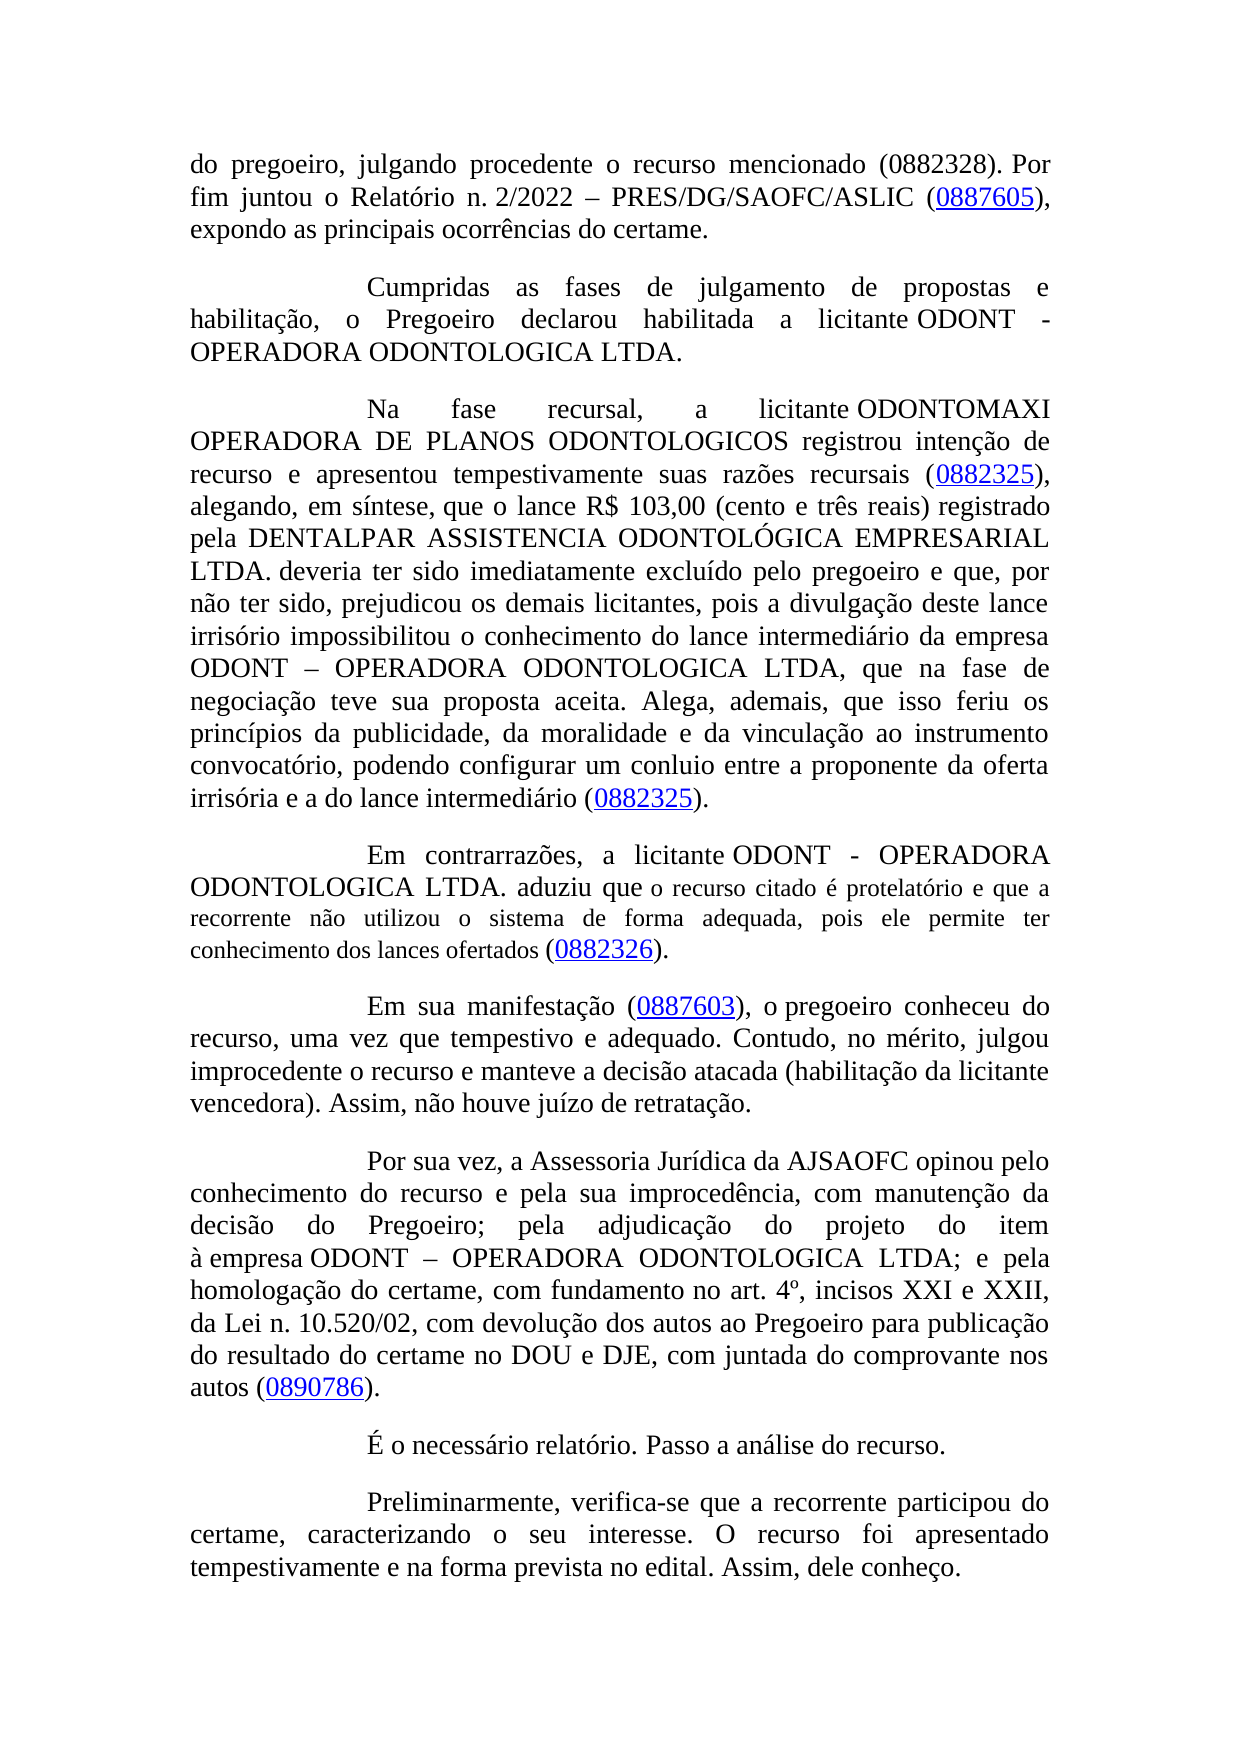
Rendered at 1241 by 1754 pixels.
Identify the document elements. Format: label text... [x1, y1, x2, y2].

text É o necessário relatório. Passo a análise do recurso. [190, 1428, 1051, 1460]
text Preliminarmente, verifica-se que a recorrente participou do certame, caracterizando o seu interesse. O recurso foi apresentado tempestivamente e na forma prevista no edital. Assim, dele conheço. [190, 1485, 1051, 1582]
text Na fase recursal, a licitante ODONTOMAXI OPERADORA DE PLANOS ODONTOLOGICOS registrou intenção de recurso e apresentou tempestivamente suas razões recursais (0882325), alegando, em síntese, que o lance R$ 103,00 (cento e três reais) registrado pela DENTALPAR ASSISTENCIA ODONTOLÓGICA EMPRESARIAL LTDA. deveria ter sido imediatamente excluído pelo pregoeiro e que, por não ter sido, prejudicou os demais licitantes, pois a divulgação deste lance irrisório impossibilitou o conhecimento do lance intermediário da empresa ODONT – OPERADORA ODONTOLOGICA LTDA, que na fase de negociação teve sua proposta aceita. Alega, ademais, que isso feriu os princípios da publicidade, da moralidade e da vinculação ao instrumento convocatório, podendo configurar um conluio entre a proponente da oferta irrisória e a do lance intermediário (0882325). [190, 392, 1051, 813]
text Em contrarrazões, a licitante ODONT - OPERADORA ODONTOLOGICA LTDA. aduziu que o recurso citado é protelatório e que a recorrente não utilizou o sistema de forma adequada, pois ele permite ter conhecimento dos lances ofertados (0882326). [190, 838, 1051, 964]
text do pregoeiro, julgando procedente o recurso mencionado (0882328). Por fim juntou o Relatório n. 2/2022 – PRES/DG/SAOFC/ASLIC (0887605), expondo as principais ocorrências do certame. [190, 148, 1051, 245]
text Em sua manifestação (0887603), o pregoeiro conheceu do recurso, uma vez que tempestivo e adequado. Contudo, no mérito, julgou improcedente o recurso e manteve a decisão atacada (habilitação da licitante vencedora). Assim, não houve juízo de retratação. [190, 989, 1051, 1119]
text Cumpridas as fases de julgamento de propostas e habilitação, o Pregoeiro declarou habilitada a licitante ODONT - OPERADORA ODONTOLOGICA LTDA. [190, 270, 1051, 367]
text Por sua vez, a Assessoria Jurídica da AJSAOFC opinou pelo conhecimento do recurso e pela sua improcedência, com manutenção da decisão do Pregoeiro; pela adjudicação do projeto do item à empresa ODONT – OPERADORA ODONTOLOGICA LTDA; e pela homologação do certame, com fundamento no art. 4º, incisos XXI e XXII, da Lei n. 10.520/02, com devolução dos autos ao Pregoeiro para publicação do resultado do certame no DOU e DJE, com juntada do comprovante nos autos (0890786). [190, 1144, 1051, 1403]
